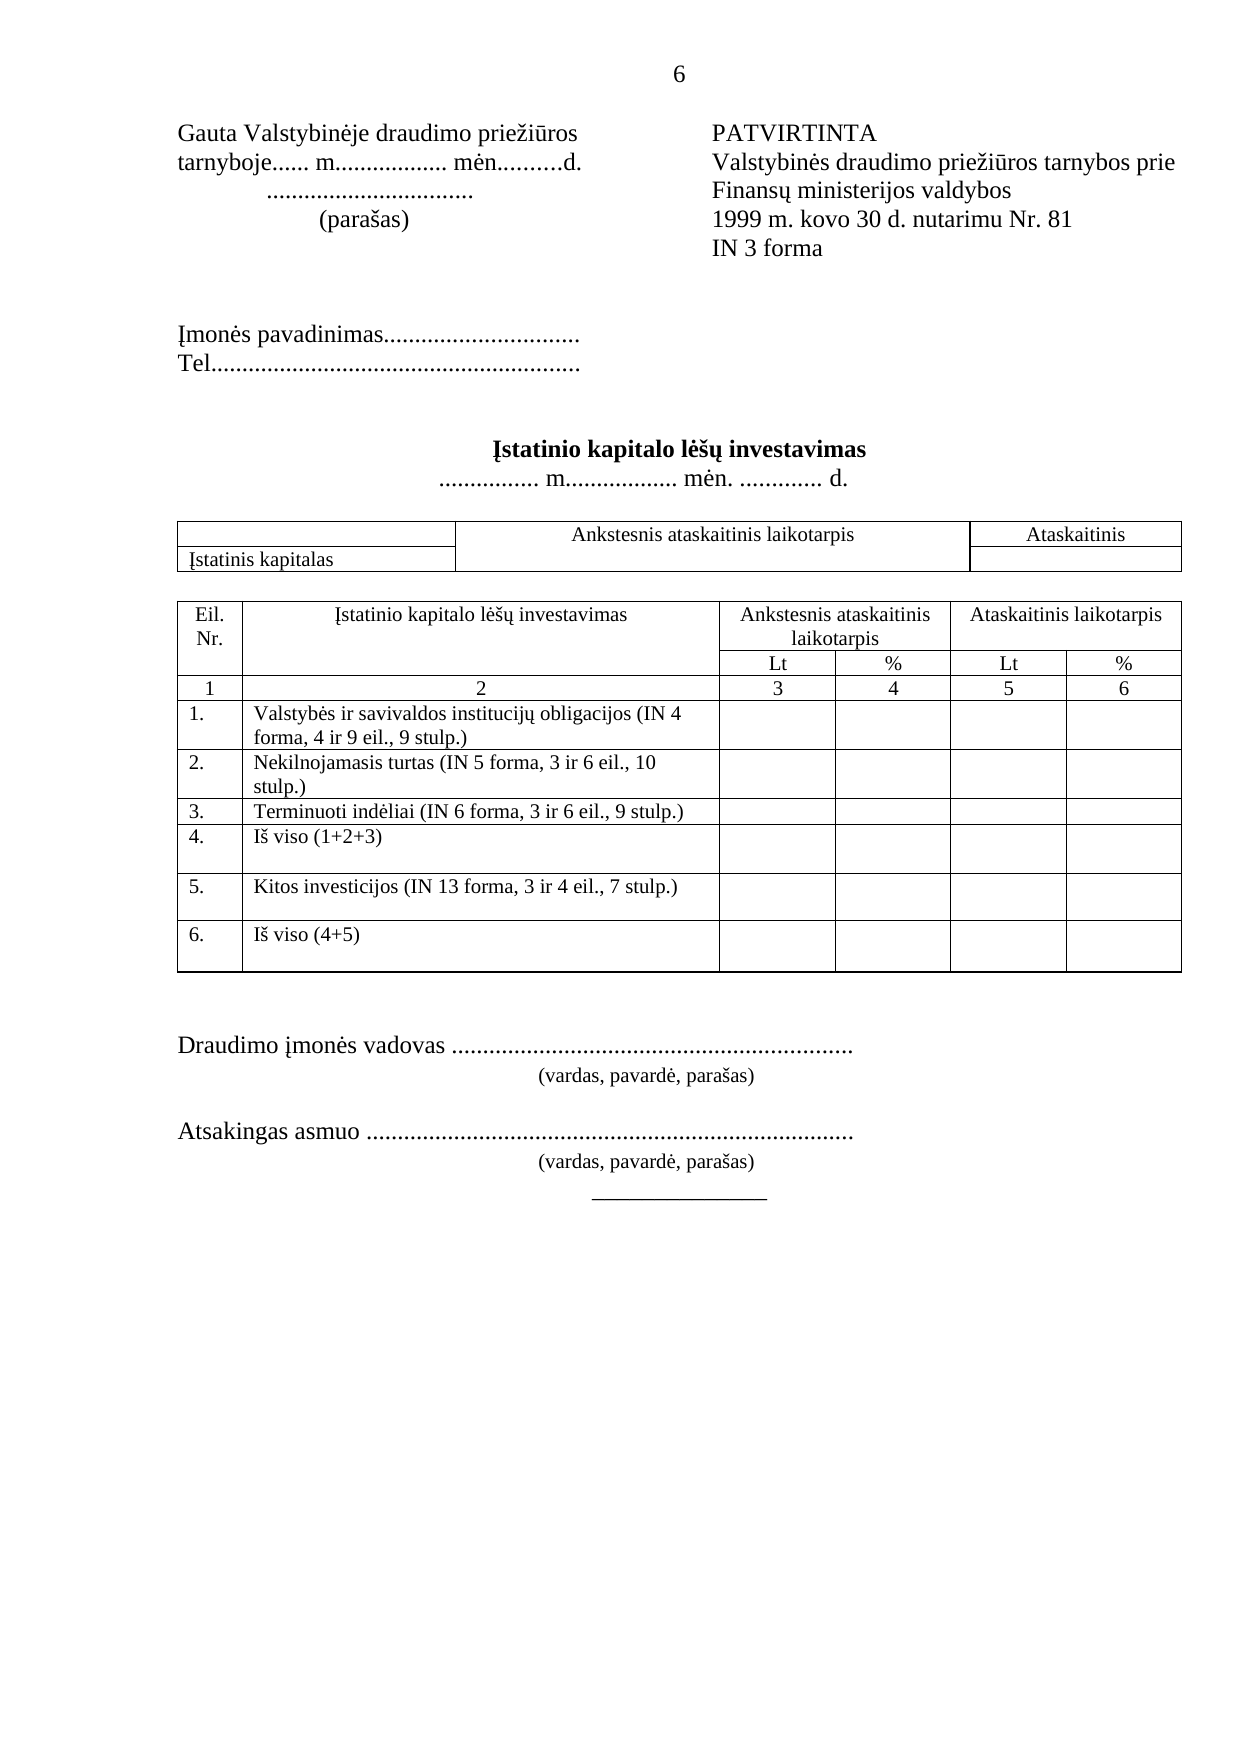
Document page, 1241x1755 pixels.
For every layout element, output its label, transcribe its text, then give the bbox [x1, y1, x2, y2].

table_cell 4 [836, 676, 950, 700]
table_cell [836, 701, 950, 749]
table_cell [836, 874, 950, 920]
text Atsakingas asmuo [177, 1116, 1181, 1145]
text tarnyboje...... m.................. mėn. d. Valstybinės draudimo priežiūros tarnybos prie [177, 147, 1181, 176]
table_cell Iš viso (1+2+3) [243, 825, 719, 873]
table_cell [951, 825, 1066, 873]
table_header Eil. Nr. [178, 602, 242, 675]
table_cell [720, 701, 835, 749]
table_cell % [836, 651, 950, 675]
table_cell 2 [243, 676, 719, 700]
table_cell [1067, 799, 1181, 823]
table_cell 4. [178, 825, 242, 873]
text (vardas, pavardė, parašas) [177, 1059, 1181, 1087]
text Draudimo įmonės vadovas [177, 1030, 1181, 1059]
table_cell [951, 799, 1066, 823]
text Tel. [177, 348, 1181, 377]
table_cell [1067, 701, 1181, 749]
table_cell 2. [178, 750, 242, 798]
table_cell 1. [178, 701, 242, 749]
table_cell 3 [720, 676, 835, 700]
text (parašas) 1999 m. kovo 30 d. nutarimu Nr. 81 [177, 204, 1181, 233]
table_cell Nekilnojamasis turtas (IN 5 forma, 3 ir 6 eil., 10 stulp.) [243, 750, 719, 798]
table_cell Lt [951, 651, 1066, 675]
table_header Ankstesnis ataskaitinis laikotarpis [456, 522, 969, 571]
table_cell 1 [178, 676, 242, 700]
table_cell [1067, 921, 1181, 971]
table_cell [1067, 750, 1181, 798]
table_cell [720, 799, 835, 823]
table_cell [836, 799, 950, 823]
table_cell Terminuoti indėliai (IN 6 forma, 3 ir 6 eil., 9 stulp.) [243, 799, 719, 823]
table_cell 3. [178, 799, 242, 823]
text ______________ [177, 1174, 1181, 1202]
table_cell [1067, 825, 1181, 873]
table_cell % [1067, 651, 1181, 675]
table_cell [971, 547, 1181, 571]
table_cell [1067, 874, 1181, 920]
table_header Ataskaitinis [971, 522, 1181, 546]
table_cell [720, 921, 835, 971]
table_cell [720, 825, 835, 873]
table_cell 5 [951, 676, 1066, 700]
table_cell [836, 825, 950, 873]
table_cell [951, 750, 1066, 798]
text m.................. mėn. d. [177, 463, 1181, 492]
table_cell 6. [178, 921, 242, 971]
table_header Ankstesnis ataskaitinis laikotarpis [720, 602, 950, 650]
table_cell Valstybės ir savivaldos institucijų obligacijos (IN 4 forma, 4 ir 9 eil., 9 stulp.) [243, 701, 719, 749]
table_cell [836, 750, 950, 798]
table_header Įstatinio kapitalo lėšų investavimas [243, 602, 719, 675]
table_cell 5. [178, 874, 242, 920]
text Gauta Valstybinėje draudimo priežiūros PATVIRTINTA [177, 118, 1181, 147]
table_header Ataskaitinis laikotarpis [951, 602, 1181, 650]
text (vardas, pavardė, parašas) [177, 1145, 1181, 1174]
table_cell Įstatinis kapitalas [178, 547, 455, 571]
table_cell [951, 921, 1066, 971]
table_cell Lt [720, 651, 835, 675]
text Įstatinio kapitalo lėšų investavimas [177, 434, 1181, 463]
table_cell [720, 750, 835, 798]
table_cell Kitos investicijos (IN 13 forma, 3 ir 4 eil., 7 stulp.) [243, 874, 719, 920]
table_cell 6 [1067, 676, 1181, 700]
table_cell [951, 701, 1066, 749]
text Finansų ministerijos valdybos [177, 176, 1181, 204]
table_cell [836, 921, 950, 971]
text Įmonės pavadinimas [177, 319, 1181, 348]
table_header [178, 522, 455, 546]
table_cell Iš viso (4+5) [243, 921, 719, 971]
table_cell [720, 874, 835, 920]
text IN 3 forma [177, 233, 1181, 262]
table_cell [951, 874, 1066, 920]
